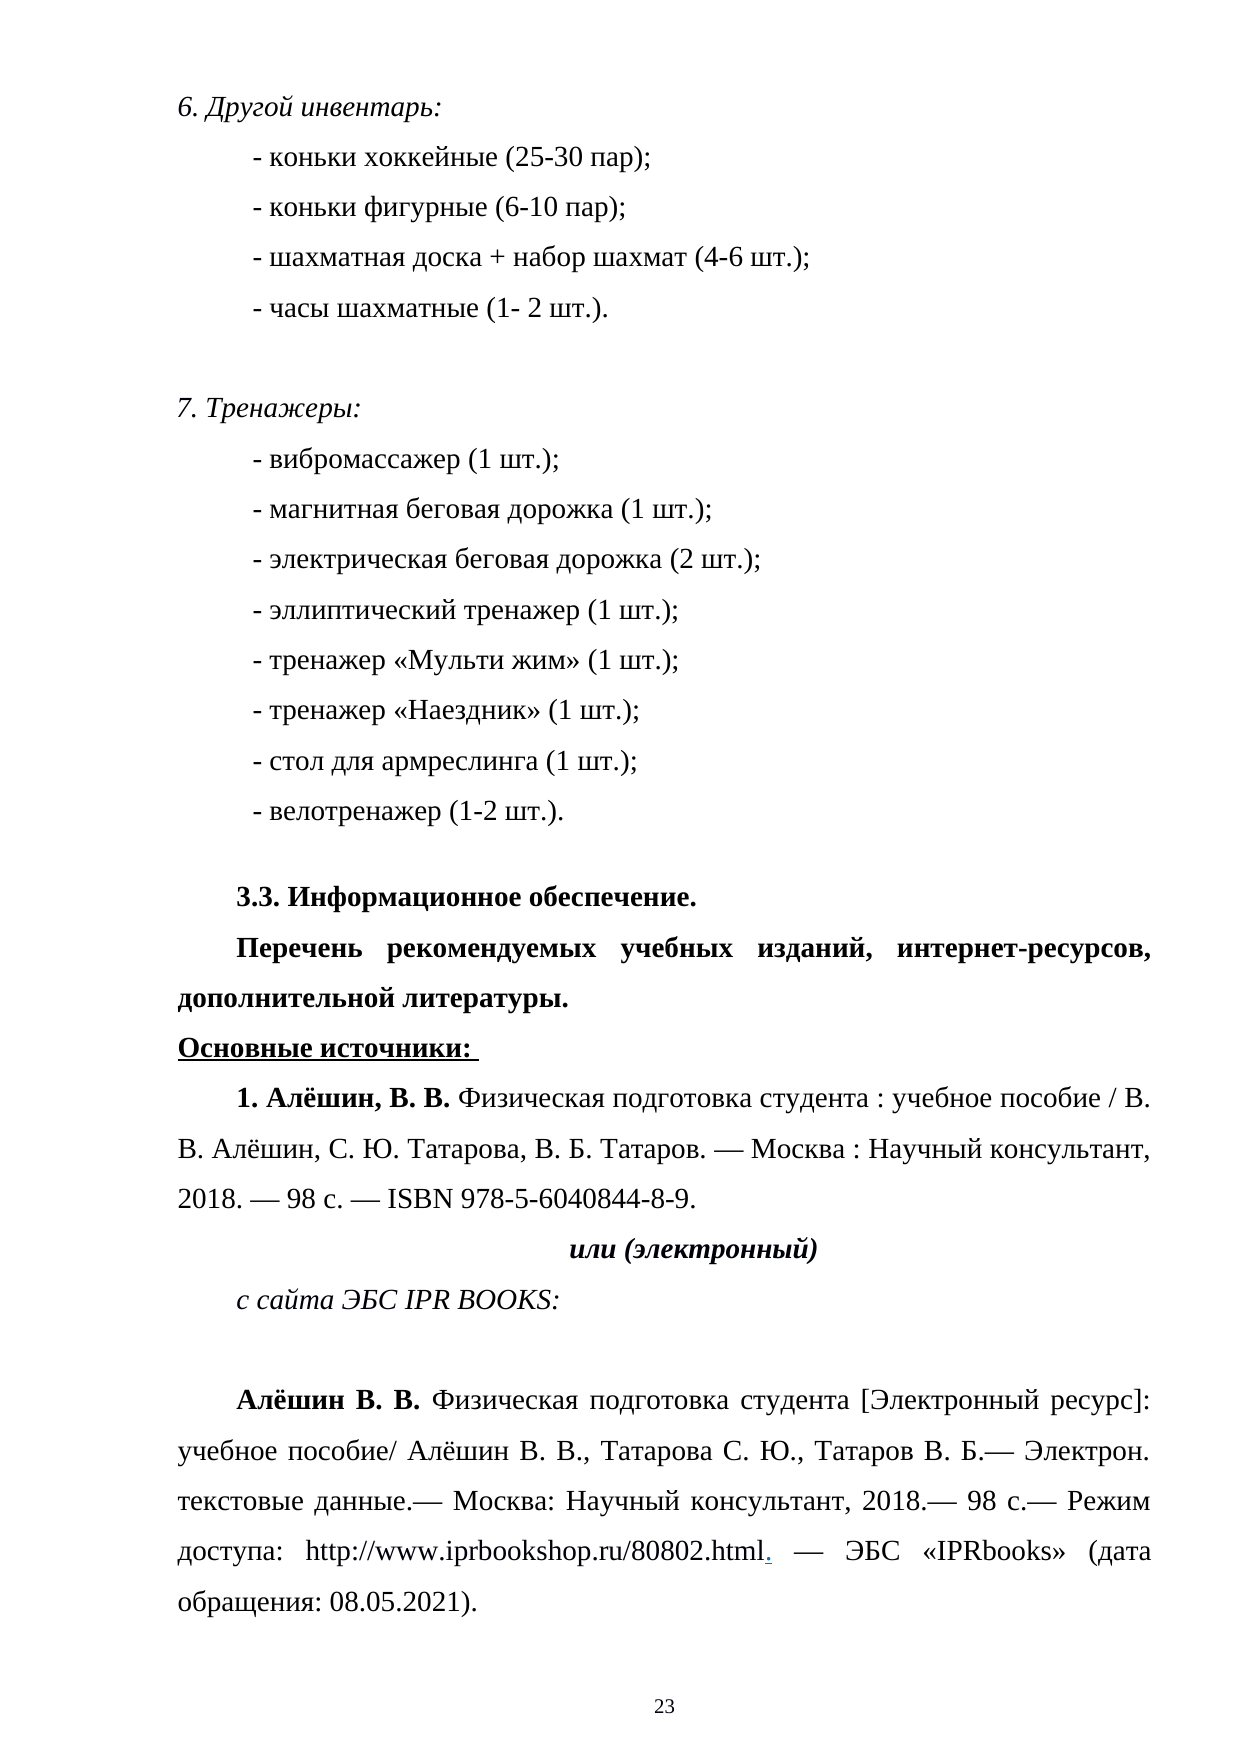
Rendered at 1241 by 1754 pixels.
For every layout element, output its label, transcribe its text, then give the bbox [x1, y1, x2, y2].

text - эллиптический тренажер (1 шт.); [252, 592, 1152, 625]
text - велотренажер (1-2 шт.). [252, 793, 1152, 827]
text Алёшин В. В. Физическая подготовка студента [Электронный ресурс]: учебное пособие/ Алёшин В. В., Татарова С. Ю., Татаров В. Б.— Электрон. текстовые данные.— Москва: Научный консультант, 2018.— 98 c.— Режим доступа: http://www.iprbookshop.ru/80802.html. — ЭБС «IPRbooks» (дата обращения: 08.05.2021). [177, 1382, 1152, 1617]
text - электрическая беговая дорожка (2 шт.); [252, 541, 1152, 575]
text - тренажер «Наездник» (1 шт.); [252, 692, 1152, 726]
text - коньки хоккейные (25-30 пар); [252, 139, 1152, 172]
text - шахматная доска + набор шахмат (4-6 шт.); [252, 239, 1152, 273]
list Другой инвентарь: [177, 89, 1152, 122]
text - стол для армреслинга (1 шт.); [252, 743, 1152, 776]
text - часы шахматные (1- 2 шт.). [252, 290, 1152, 323]
list или (электронный) [177, 1232, 1152, 1265]
text - магнитная беговая дорожка (1 шт.); [252, 491, 1152, 525]
text Основные источники: [177, 1030, 1152, 1064]
list с сайта ЭБС IPR BOOKS: [177, 1282, 1152, 1315]
text Перечень рекомендуемых учебных изданий, интернет-ресурсов, дополнительной литературы. [177, 930, 1152, 1013]
list 1. Алёшин, В. В. Физическая подготовка студента : учебное пособие / В. В. Алёшин, С. Ю. Татарова, В. Б. Татаров. — Москва : Научный консультант, 2018. — 98 c. — ISBN 978-5-6040844-8-9. [177, 1081, 1152, 1215]
text - вибромассажер (1 шт.); [252, 441, 1152, 474]
text 3.3. Информационное обеспечение. [177, 879, 1152, 913]
text - коньки фигурные (6-10 пар); [252, 189, 1152, 223]
text - тренажер «Мульти жим» (1 шт.); [252, 642, 1152, 676]
list Тренажеры: [176, 391, 1152, 424]
